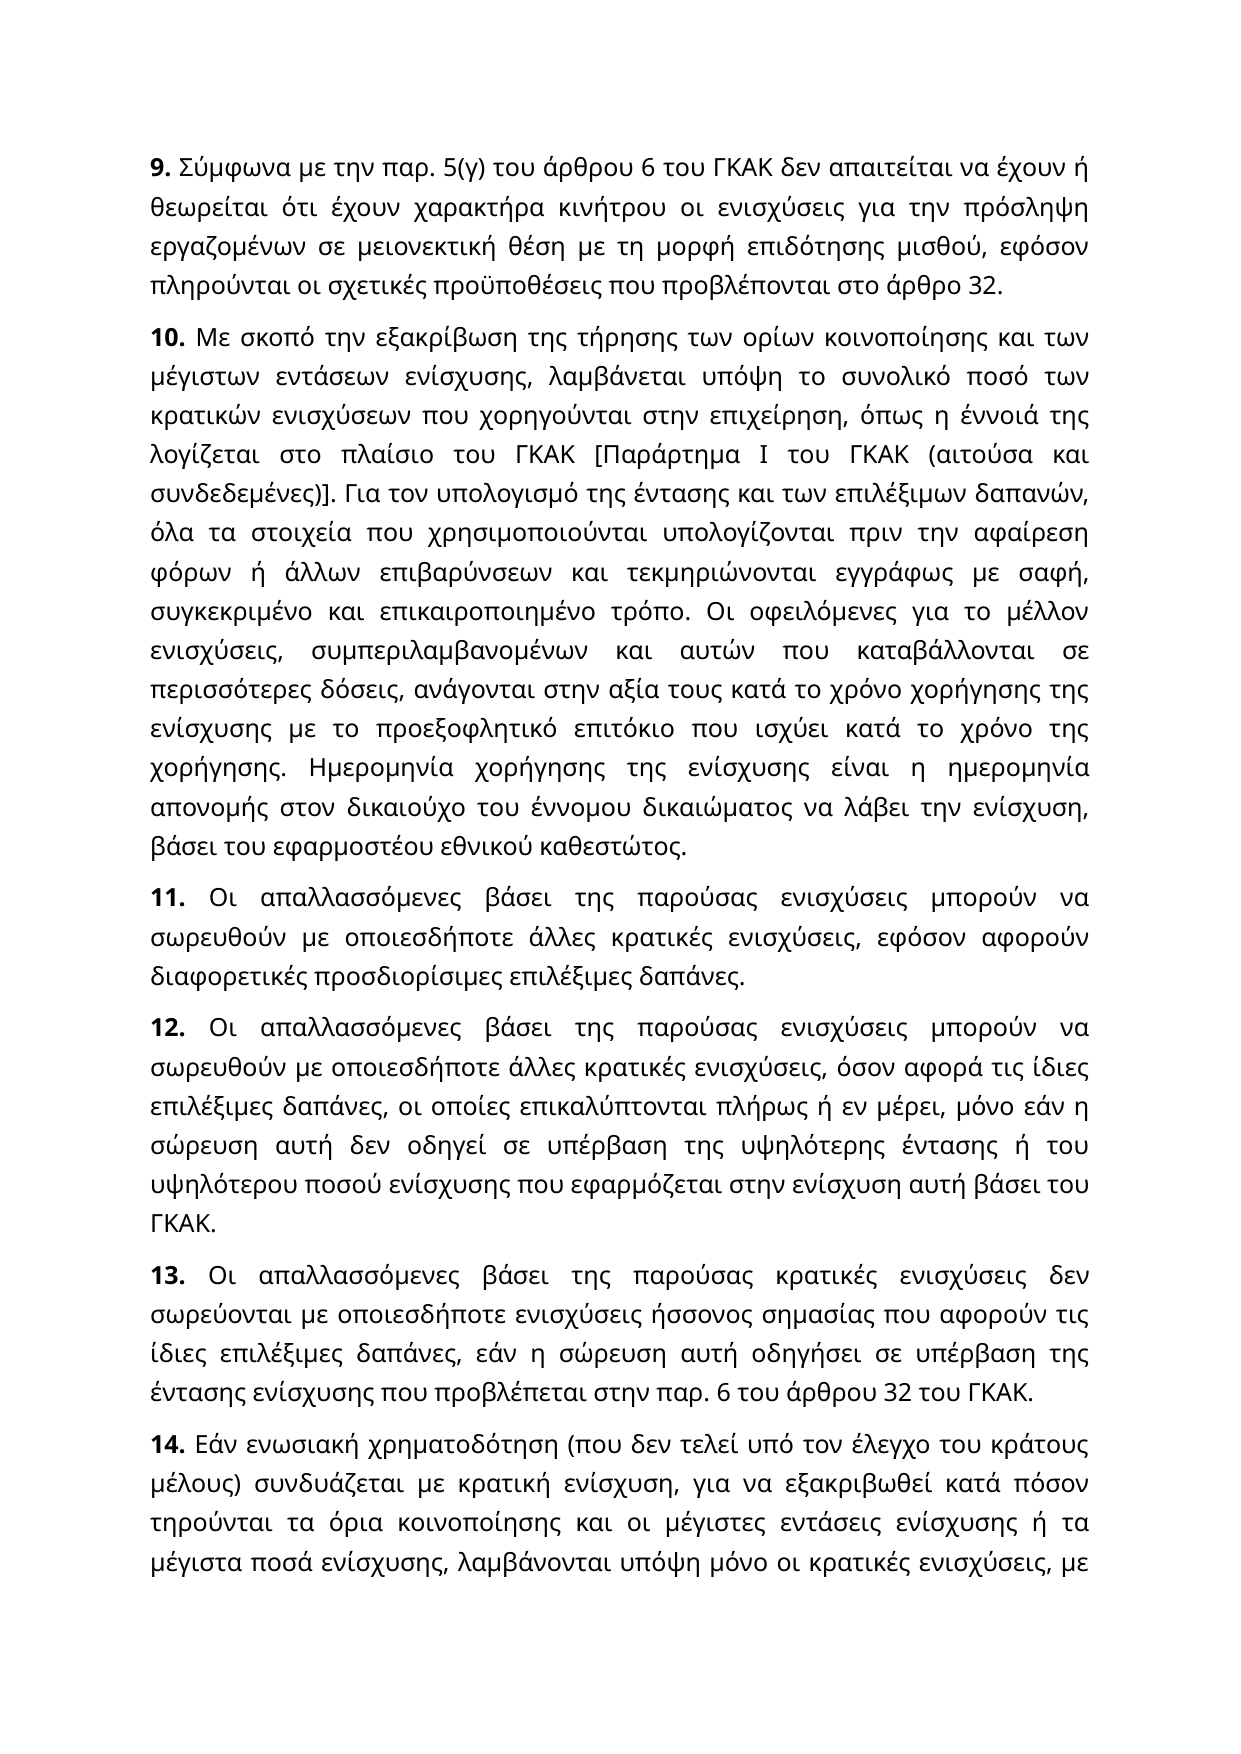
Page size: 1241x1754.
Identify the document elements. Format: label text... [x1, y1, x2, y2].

text 11. Οι απαλλασσόμενες βάσει της παρούσας ενισχύσεις μπορούν να σωρευθούν με οποιεσδήποτε άλλες κρατικές ενισχύσεις, εφόσον αφορούν διαφορετικές προσδιορίσιμες επιλέξιμες δαπάνες. [150, 880, 1090, 992]
text 10. Με σκοπό την εξακρίβωση της τήρησης των ορίων κοινοποίησης και των μέγιστων εντάσεων ενίσχυσης, λαμβάνεται υπόψη το συνολικό ποσό των κρατικών ενισχύσεων που χορηγούνται στην επιχείρηση, όπως η έννοιά της λογίζεται στο πλαίσιο του ΓΚΑΚ [Παράρτημα Ι του ΓΚΑΚ (αιτούσα και συνδεδεμένες)]. Για τον υπολογισμό της έντασης και των επιλέξιμων δαπανών, όλα τα στοιχεία που χρησιμοποιούνται υπολογίζονται πριν την αφαίρεση φόρων ή άλλων επιβαρύνσεων και τεκμηριώνονται εγγράφως με σαφή, συγκεκριμένο και επικαιροποιημένο τρόπο. Οι οφειλόμενες για το μέλλον ενισχύσεις, συμπεριλαμβανομένων και αυτών που καταβάλλονται σε περισσότερες δόσεις, ανάγονται στην αξία τους κατά το χρόνο χορήγησης της ενίσχυσης με το προεξοφλητικό επιτόκιο που ισχύει κατά το χρόνο της χορήγησης. Ημερομηνία χορήγησης της ενίσχυσης είναι η ημερομηνία απονομής στον δικαιούχο του έννομου δικαιώματος να λάβει την ενίσχυση, βάσει του εφαρμοστέου εθνικού καθεστώτος. [150, 319, 1090, 862]
text 14. Εάν ενωσιακή χρηματοδότηση (που δεν τελεί υπό τον έλεγχο του κράτους μέλους) συνδυάζεται με κρατική ενίσχυση, για να εξακριβωθεί κατά πόσον τηρούνται τα όρια κοινοποίησης και οι μέγιστες εντάσεις ενίσχυσης ή τα μέγιστα ποσά ενίσχυσης, λαμβάνονται υπόψη μόνο οι κρατικές ενισχύσεις, με [150, 1427, 1090, 1578]
text 13. Οι απαλλασσόμενες βάσει της παρούσας κρατικές ενισχύσεις δεν σωρεύονται με οποιεσδήποτε ενισχύσεις ήσσονος σημασίας που αφορούν τις ίδιες επιλέξιμες δαπάνες, εάν η σώρευση αυτή οδηγήσει σε υπέρβαση της έντασης ενίσχυσης που προβλέπεται στην παρ. 6 του άρθρου 32 του ΓΚΑΚ. [150, 1257, 1090, 1409]
text 12. Οι απαλλασσόμενες βάσει της παρούσας ενισχύσεις μπορούν να σωρευθούν με οποιεσδήποτε άλλες κρατικές ενισχύσεις, όσον αφορά τις ίδιες επιλέξιμες δαπάνες, οι οποίες επικαλύπτονται πλήρως ή εν μέρει, μόνο εάν η σώρευση αυτή δεν οδηγεί σε υπέρβαση της υψηλότερης έντασης ή του υψηλότερου ποσού ενίσχυσης που εφαρμόζεται στην ενίσχυση αυτή βάσει του ΓΚΑΚ. [150, 1010, 1090, 1240]
text 9. Σύμφωνα με την παρ. 5(γ) του άρθρου 6 του ΓΚΑΚ δεν απαιτείται να έχουν ή θεωρείται ότι έχουν χαρακτήρα κινήτρου οι ενισχύσεις για την πρόσληψη εργαζομένων σε μειονεκτική θέση με τη μορφή επιδότησης μισθού, εφόσον πληρούνται οι σχετικές προϋποθέσεις που προβλέπονται στο άρθρο 32. [150, 150, 1090, 302]
